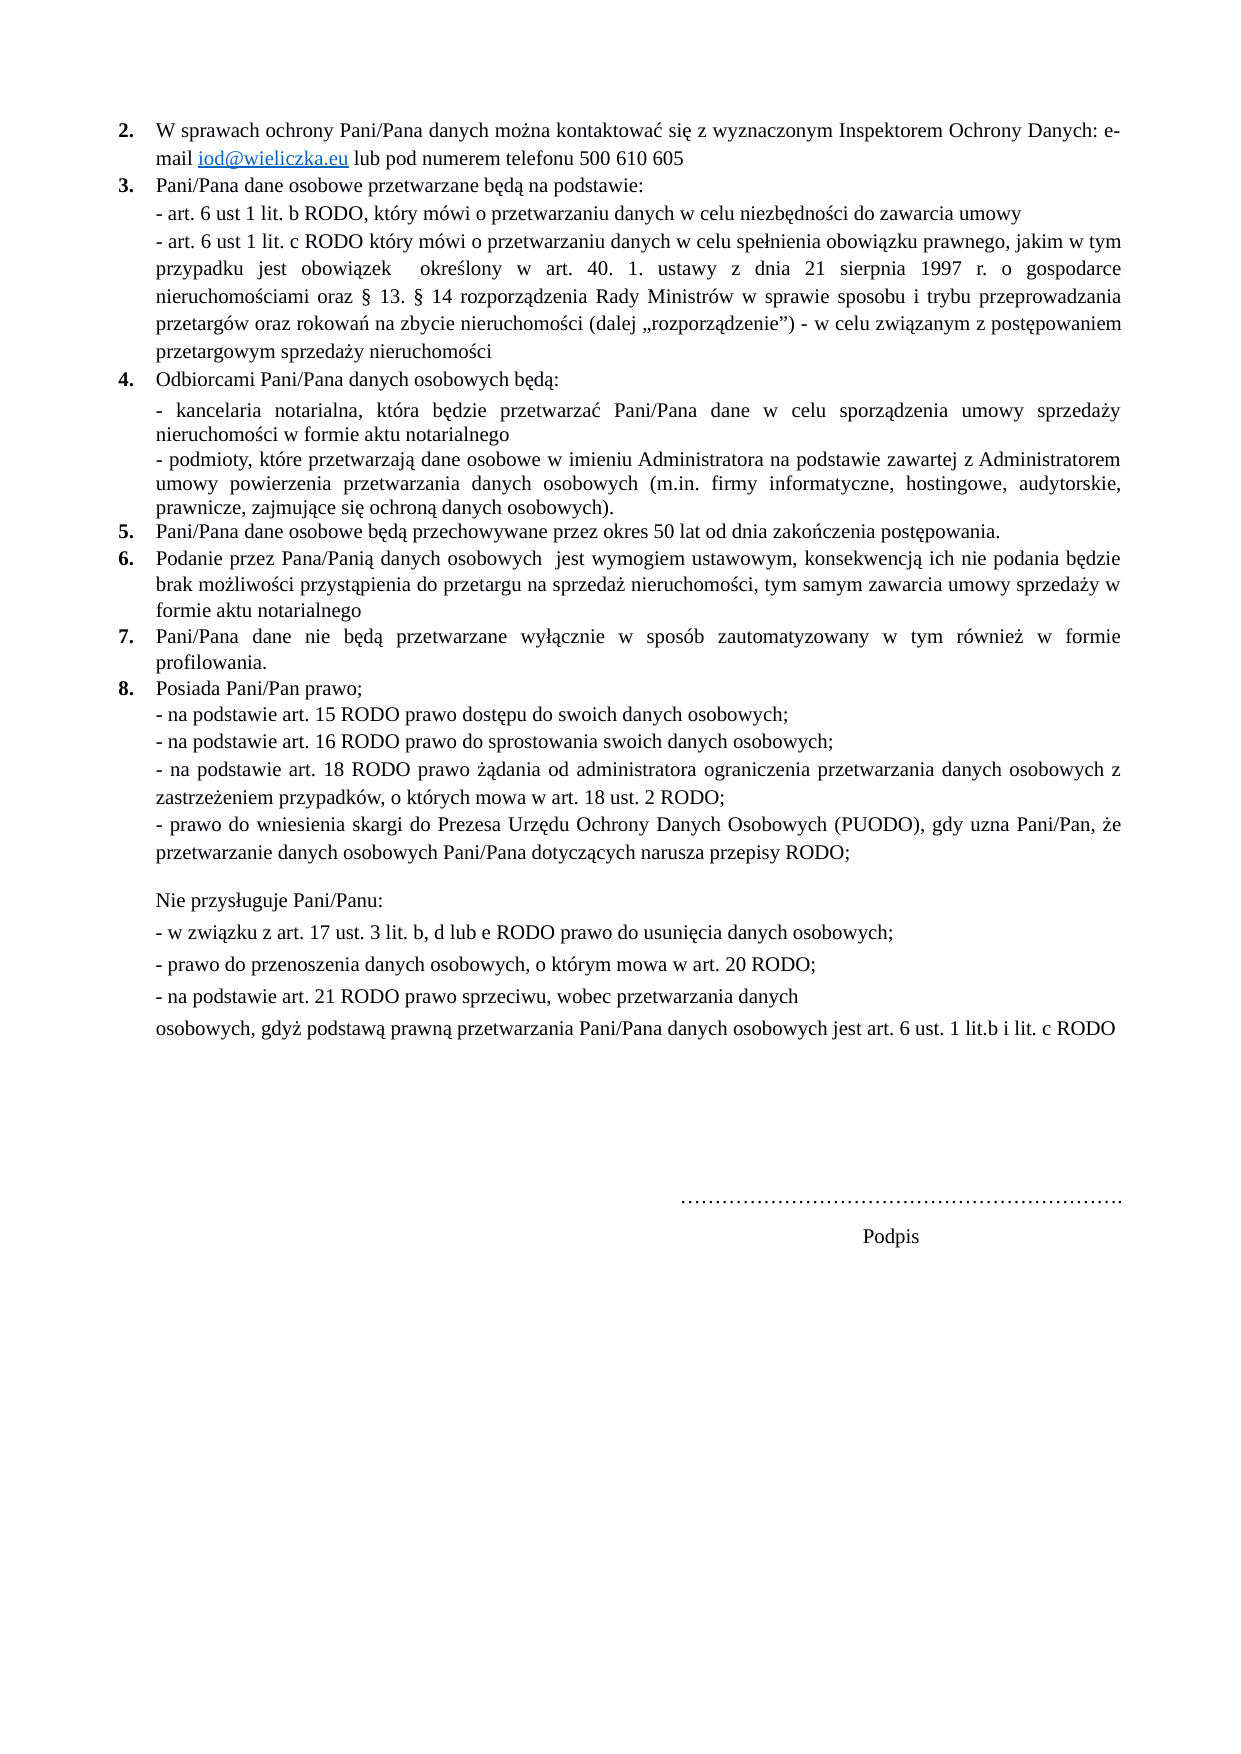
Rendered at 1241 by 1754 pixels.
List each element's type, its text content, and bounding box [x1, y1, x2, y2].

text osobowych, gdyż podstawą prawną przetwarzania Pani/Pana danych osobowych jest art. 6 ust. 1 lit.b i lit. c RODO [156, 1015, 1122, 1039]
list Odbiorcami Pani/Pana danych osobowych będą: [118, 367, 1122, 391]
list - art. 6 ust 1 lit. b RODO, który mówi o przetwarzaniu danych w celu niezbędności do zawarcia umowy [156, 201, 1122, 225]
list - na podstawie art. 18 RODO prawo żądania od administratora ograniczenia przetwarzania danych osobowych z zastrzeżeniem przypadków, o których mowa w art. 18 ust. 2 RODO; [156, 757, 1122, 809]
list - na podstawie art. 16 RODO prawo do sprostowania swoich danych osobowych; [156, 729, 1122, 753]
list - art. 6 ust 1 lit. c RODO który mówi o przetwarzaniu danych w celu spełnienia obowiązku prawnego, jakim w tym przypadku jest obowiązek określony w art. 40. 1. ustawy z dnia 21 sierpnia 1997 r. o gospodarce nieruchomościami oraz § 13. § 14 rozporządzenia Rady Ministrów w sprawie sposobu i trybu przeprowadzania przetargów oraz rokowań na zbycie nieruchomości (dalej „rozporządzenie”) - w celu związanym z postępowaniem przetargowym sprzedaży nieruchomości [156, 228, 1122, 363]
list Posiada Pani/Pan prawo; [118, 676, 1122, 700]
text - prawo do przenoszenia danych osobowych, o którym mowa w art. 20 RODO; [118, 952, 1122, 976]
text - w związku z art. 17 ust. 3 lit. b, d lub e RODO prawo do usunięcia danych osobowych; [118, 920, 1122, 944]
list Pani/Pana dane osobowe będą przechowywane przez okres 50 lat od dnia zakończenia postępowania. [118, 519, 1122, 543]
text ………………………………………………………. [118, 1184, 1122, 1208]
list Pani/Pana dane osobowe przetwarzane będą na podstawie: [118, 173, 1122, 197]
list W sprawach ochrony Pani/Pana danych można kontaktować się z wyznaczonym Inspektorem Ochrony Danych: e-mail iod@wieliczka.eu lub pod numerem telefonu 500 610 605 [118, 118, 1122, 170]
list Podanie przez Pana/Panią danych osobowych jest wymogiem ustawowym, konsekwencją ich nie podania będzie brak możliwości przystąpienia do przetargu na sprzedaż nieruchomości, tym samym zawarcia umowy sprzedaży w formie aktu notarialnego [118, 546, 1122, 622]
list Pani/Pana dane nie będą przetwarzane wyłącznie w sposób zautomatyzowany w tym również w formie profilowania. [118, 624, 1122, 674]
text - podmioty, które przetwarzają dane osobowe w imieniu Administratora na podstawie zawartej z Administratorem umowy powierzenia przetwarzania danych osobowych (m.in. firmy informatyczne, hostingowe, audytorskie, prawnicze, zajmujące się ochroną danych osobowych). [156, 446, 1122, 519]
list - na podstawie art. 15 RODO prawo dostępu do swoich danych osobowych; [156, 702, 1122, 726]
text Podpis [118, 1224, 1122, 1248]
text - na podstawie art. 21 RODO prawo sprzeciwu, wobec przetwarzania danych [118, 984, 1122, 1008]
list - prawo do wniesienia skargi do Prezesa Urzędu Ochrony Danych Osobowych (PUODO), gdy uzna Pani/Pan, że przetwarzanie danych osobowych Pani/Pana dotyczących narusza przepisy RODO; [156, 812, 1122, 864]
text Nie przysługuje Pani/Panu: [118, 888, 1122, 912]
text - kancelaria notarialna, która będzie przetwarzać Pani/Pana dane w celu sporządzenia umowy sprzedaży nieruchomości w formie aktu notarialnego [156, 398, 1122, 446]
